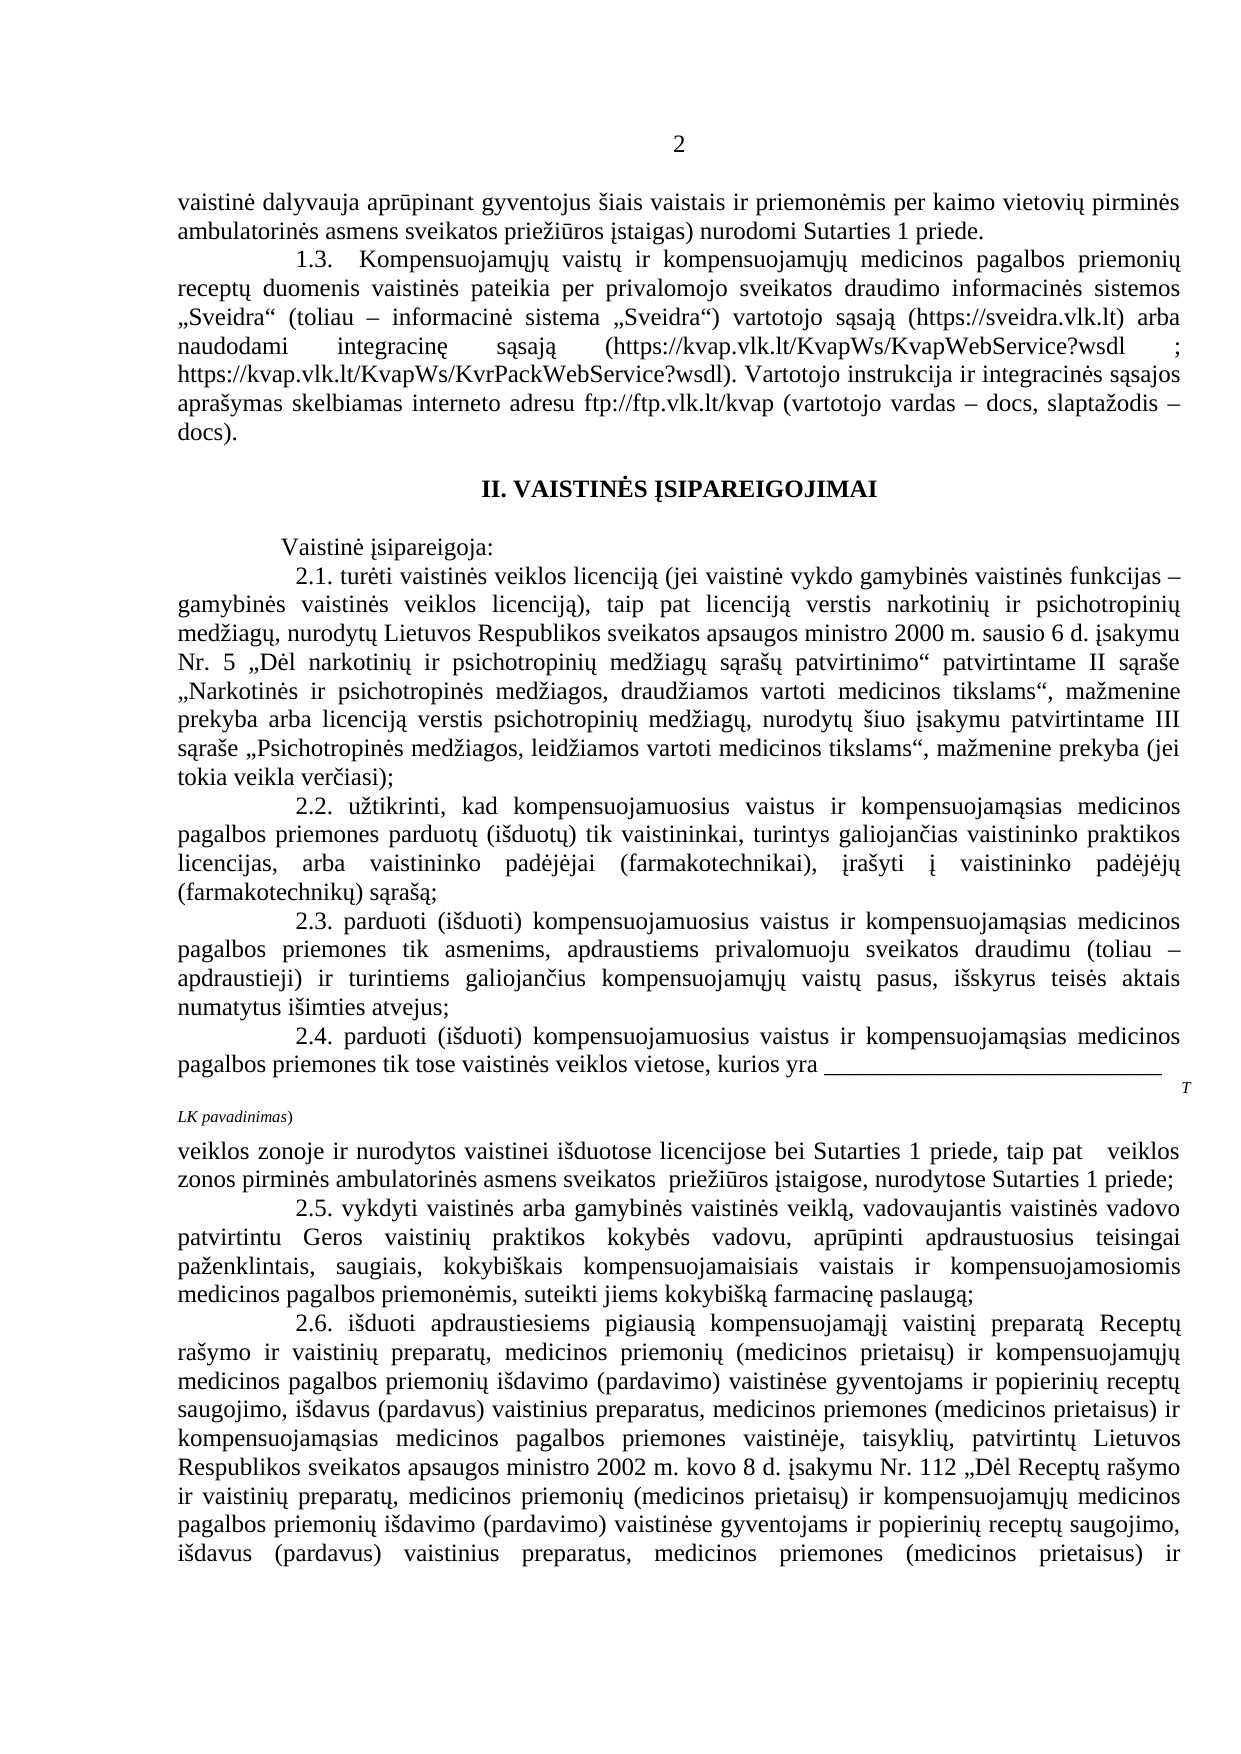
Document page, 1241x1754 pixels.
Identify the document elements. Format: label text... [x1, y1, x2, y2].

text TLK pavadinimas) [177, 1078, 1181, 1136]
text Vaistinė įsipareigoja: [281, 532, 1181, 561]
text 2.3. parduoti (išduoti) kompensuojamuosius vaistus ir kompensuojamąsias medicinos pagalbos priemones tik asmenims, apdraustiems privalomuoju sveikatos draudimu (toliau – apdraustieji) ir turintiems galiojančius kompensuojamųjų vaistų pasus, išskyrus teisės aktais numatytus išimties atvejus; [177, 906, 1181, 1021]
text vaistinė dalyvauja aprūpinant gyventojus šiais vaistais ir priemonėmis per kaimo vietovių pirminės ambulatorinės asmens sveikatos priežiūros įstaigas) nurodomi Sutarties 1 priede. [177, 187, 1181, 244]
text 2.1. turėti vaistinės veiklos licenciją (jei vaistinė vykdo gamybinės vaistinės funkcijas – gamybinės vaistinės veiklos licenciją), taip pat licenciją verstis narkotinių ir psichotropinių medžiagų, nurodytų Lietuvos Respublikos sveikatos apsaugos ministro 2000 m. sausio 6 d. įsakymu Nr. 5 „Dėl narkotinių ir psichotropinių medžiagų sąrašų patvirtinimo“ patvirtintame II sąraše „Narkotinės ir psichotropinės medžiagos, draudžiamos vartoti medicinos tikslams“, mažmenine prekyba arba licenciją verstis psichotropinių medžiagų, nurodytų šiuo įsakymu patvirtintame III sąraše „Psichotropinės medžiagos, leidžiamos vartoti medicinos tikslams“, mažmenine prekyba (jei tokia veikla verčiasi); [177, 561, 1181, 791]
text 2.6. išduoti apdraustiesiems pigiausią kompensuojamąjį vaistinį preparatą Receptų rašymo ir vaistinių preparatų, medicinos priemonių (medicinos prietaisų) ir kompensuojamųjų medicinos pagalbos priemonių išdavimo (pardavimo) vaistinėse gyventojams ir popierinių receptų saugojimo, išdavus (pardavus) vaistinius preparatus, medicinos priemones (medicinos prietaisus) ir kompensuojamąsias medicinos pagalbos priemones vaistinėje, taisyklių, patvirtintų Lietuvos Respublikos sveikatos apsaugos ministro 2002 m. kovo 8 d. įsakymu Nr. 112 „Dėl Receptų rašymo ir vaistinių preparatų, medicinos priemonių (medicinos prietaisų) ir kompensuojamųjų medicinos pagalbos priemonių išdavimo (pardavimo) vaistinėse gyventojams ir popierinių receptų saugojimo, išdavus (pardavus) vaistinius preparatus, medicinos priemones (medicinos prietaisus) ir [177, 1308, 1181, 1567]
text 2.4. parduoti (išduoti) kompensuojamuosius vaistus ir kompensuojamąsias medicinos pagalbos priemones tik tose vaistinės veiklos vietose, kurios yra ___________________________ [177, 1021, 1181, 1078]
text II. VAISTINĖS ĮSIPAREIGOJIMAI [177, 474, 1181, 503]
text 1.3. Kompensuojamųjų vaistų ir kompensuojamųjų medicinos pagalbos priemonių receptų duomenis vaistinės pateikia per privalomojo sveikatos draudimo informacinės sistemos „Sveidra“ (toliau – informacinė sistema „Sveidra“) vartotojo sąsają (https://sveidra.vlk.lt) arba naudodami integracinę sąsają (https://kvap.vlk.lt/KvapWs/KvapWebService?wsdl ; https://kvap.vlk.lt/KvapWs/KvrPackWebService?wsdl). Vartotojo instrukcija ir integracinės sąsajos aprašymas skelbiamas interneto adresu ftp://ftp.vlk.lt/kvap (vartotojo vardas – docs, slaptažodis – docs). [177, 244, 1181, 446]
text veiklos zonoje ir nurodytos vaistinei išduotose licencijose bei Sutarties 1 priede, taip pat veiklos zonos pirminės ambulatorinės asmens sveikatos priežiūros įstaigose, nurodytose Sutarties 1 priede; [177, 1136, 1181, 1193]
text 2.5. vykdyti vaistinės arba gamybinės vaistinės veiklą, vadovaujantis vaistinės vadovo patvirtintu Geros vaistinių praktikos kokybės vadovu, aprūpinti apdraustuosius teisingai paženklintais, saugiais, kokybiškais kompensuojamaisiais vaistais ir kompensuojamosiomis medicinos pagalbos priemonėmis, suteikti jiems kokybišką farmacinę paslaugą; [177, 1193, 1181, 1308]
text 2.2. užtikrinti, kad kompensuojamuosius vaistus ir kompensuojamąsias medicinos pagalbos priemones parduotų (išduotų) tik vaistininkai, turintys galiojančias vaistininko praktikos licencijas, arba vaistininko padėjėjai (farmakotechnikai), įrašyti į vaistininko padėjėjų (farmakotechnikų) sąrašą; [177, 791, 1181, 906]
